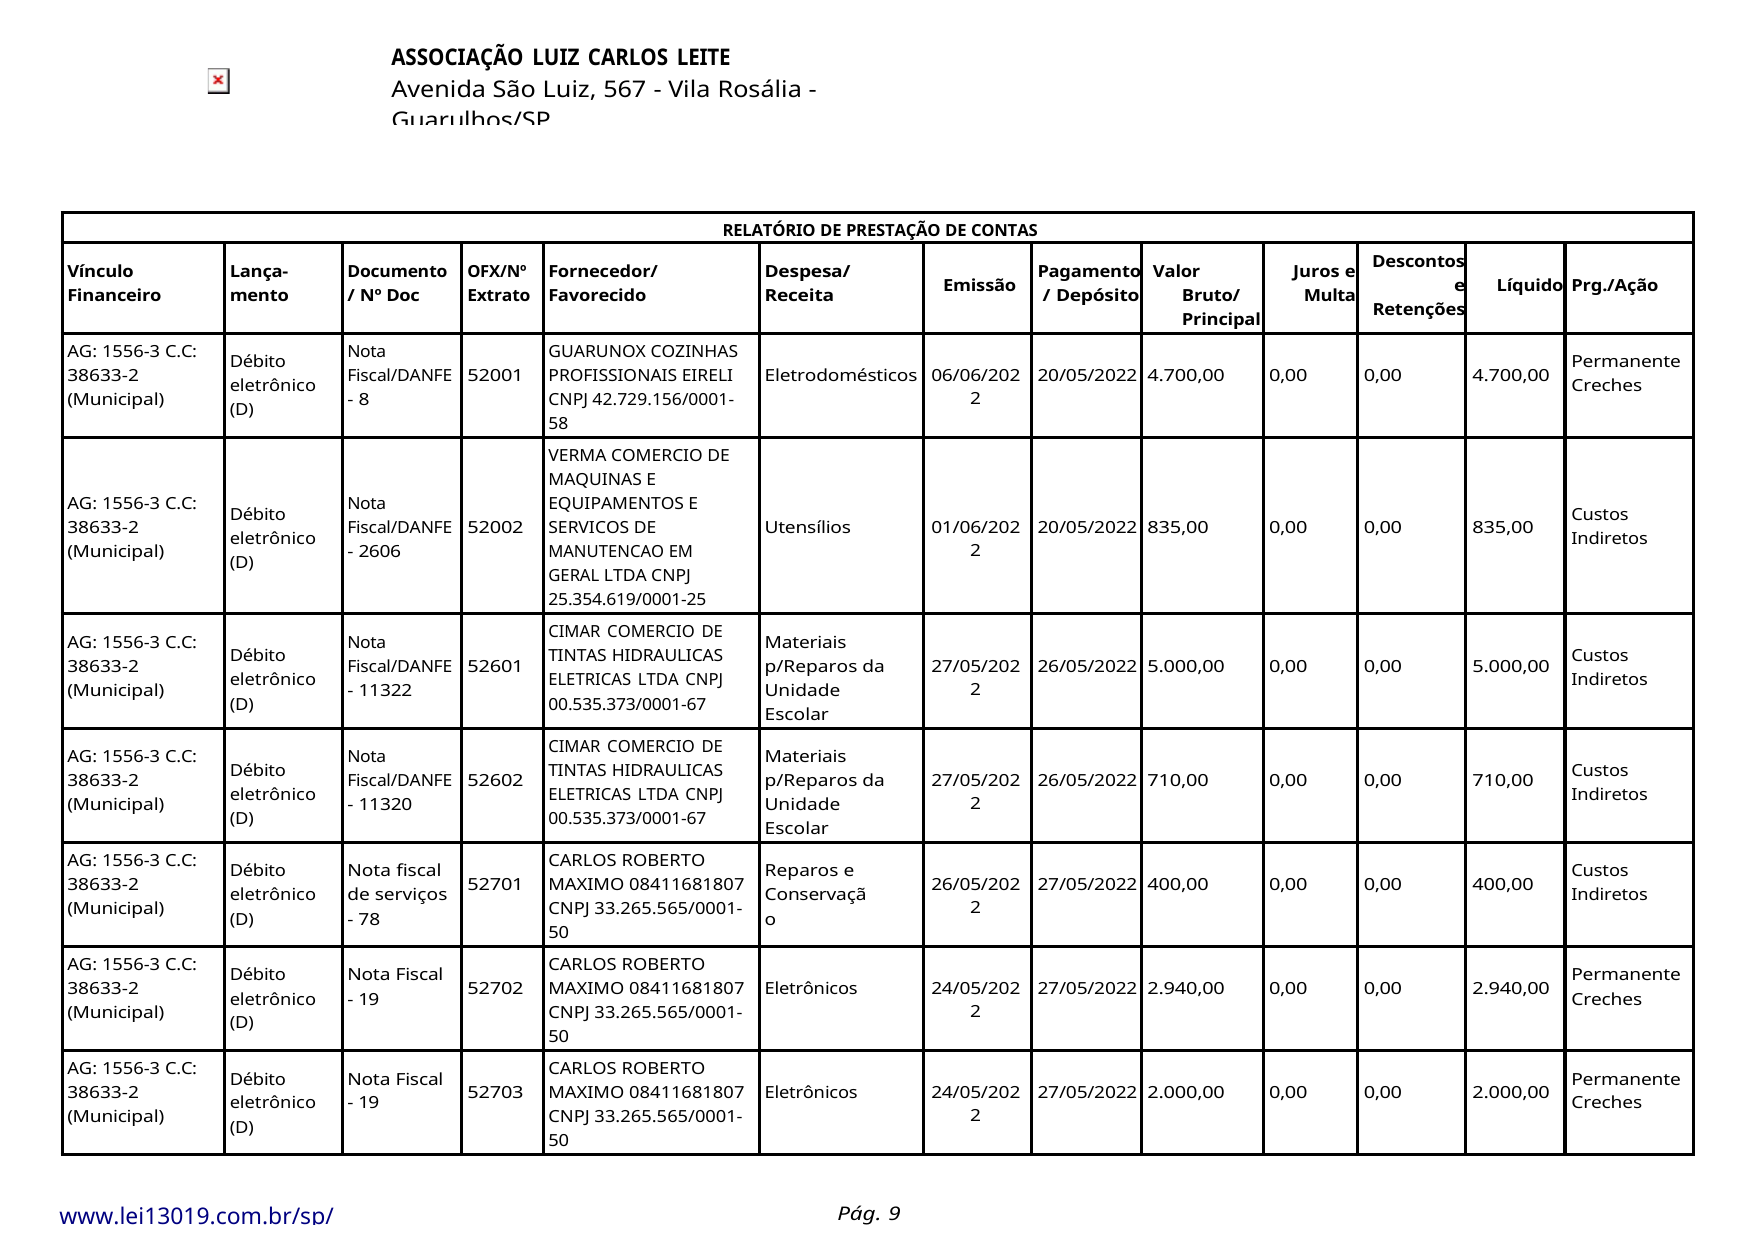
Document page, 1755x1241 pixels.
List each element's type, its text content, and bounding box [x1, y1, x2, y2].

table_cell 52002 [463, 439, 542, 612]
table_cell CARLOS ROBERTO MAXIMO 08411681807 CNPJ 33.265.565/0001-50 [545, 948, 758, 1049]
table_cell Custos Indiretos [1567, 844, 1692, 945]
table_cell Eletrônicos [761, 948, 922, 1049]
table_cell Nota Fiscal/DANFE - 11322 [344, 615, 460, 727]
table_cell 400,00 [1467, 844, 1563, 945]
table_cell 52703 [463, 1052, 542, 1153]
table_cell 0,00 [1359, 730, 1464, 841]
table_cell 26/05/2022 [925, 844, 1030, 945]
table_cell Débito eletrônico (D) [226, 615, 341, 727]
table_cell Nota Fiscal/DANFE - 8 [344, 335, 460, 436]
table_cell 52701 [463, 844, 542, 945]
table_cell Débito eletrônico (D) [226, 1052, 341, 1153]
table_cell OFX/Nº Extrato [463, 244, 542, 332]
table_cell AG: 1556-3 C.C: 38633-2 (Municipal) [64, 730, 223, 841]
table_cell 27/05/2022 [1033, 1052, 1140, 1153]
table_cell Débito eletrônico (D) [226, 844, 341, 945]
table_cell Eletrônicos [761, 1052, 922, 1153]
table_cell 52702 [463, 948, 542, 1049]
table_cell 0,00 [1359, 844, 1464, 945]
table_cell Permanente Creches [1567, 335, 1692, 436]
table_cell Pagamento / Depósito [1033, 244, 1140, 332]
table_cell 26/05/2022 [1033, 730, 1140, 841]
table_cell 2.000,00 [1467, 1052, 1563, 1153]
table_cell Custos Indiretos [1567, 730, 1692, 841]
table_cell 400,00 [1143, 844, 1262, 945]
table_cell 26/05/2022 [1033, 615, 1140, 727]
table_cell Custos Indiretos [1567, 439, 1692, 612]
table_cell 0,00 [1359, 439, 1464, 612]
table_cell 0,00 [1359, 335, 1464, 436]
table_cell AG: 1556-3 C.C: 38633-2 (Municipal) [64, 335, 223, 436]
table_cell Emissão [925, 244, 1030, 332]
table_cell CARLOS ROBERTO MAXIMO 08411681807 CNPJ 33.265.565/0001-50 [545, 844, 758, 945]
table_cell 52601 [463, 615, 542, 727]
table_cell Débito eletrônico (D) [226, 948, 341, 1049]
table_cell Nota Fiscal/DANFE - 2606 [344, 439, 460, 612]
table_cell AG: 1556-3 C.C: 38633-2 (Municipal) [64, 1052, 223, 1153]
table_cell 0,00 [1265, 948, 1356, 1049]
table_cell GUARUNOX COZINHAS PROFISSIONAIS EIRELI CNPJ 42.729.156/0001-58 [545, 335, 758, 436]
table_cell 0,00 [1359, 615, 1464, 727]
table_cell Prg./Ação [1567, 244, 1692, 332]
table_cell 0,00 [1265, 1052, 1356, 1153]
table_cell 710,00 [1143, 730, 1262, 841]
table_cell Eletrodomésticos [761, 335, 922, 436]
table_cell Juros e Multa [1265, 244, 1356, 332]
table_cell 27/05/2022 [925, 615, 1030, 727]
table_cell Permanente Creches [1567, 1052, 1692, 1153]
table_cell 2.940,00 [1467, 948, 1563, 1049]
table_cell CARLOS ROBERTO MAXIMO 08411681807 CNPJ 33.265.565/0001-50 [545, 1052, 758, 1153]
table_cell Vínculo Financeiro [64, 244, 223, 332]
table_cell Reparos e Conservação [761, 844, 922, 945]
table_cell 4.700,00 [1467, 335, 1563, 436]
table_cell 5.000,00 [1143, 615, 1262, 727]
table_cell 20/05/2022 [1033, 335, 1140, 436]
table_cell 4.700,00 [1143, 335, 1262, 436]
table_cell 2.940,00 [1143, 948, 1262, 1049]
table_header RELATÓRIO DE PRESTAÇÃO DE CONTAS [64, 214, 1692, 241]
table_cell Materiais p/Reparos da Unidade Escolar [761, 730, 922, 841]
table_cell Documento / Nº Doc [344, 244, 460, 332]
table_cell 24/05/2022 [925, 1052, 1030, 1153]
table_cell 24/05/2022 [925, 948, 1030, 1049]
table_cell 835,00 [1467, 439, 1563, 612]
table_cell 27/05/2022 [925, 730, 1030, 841]
table_cell AG: 1556-3 C.C: 38633-2 (Municipal) [64, 439, 223, 612]
table_cell Débito eletrônico (D) [226, 335, 341, 436]
table_cell Débito eletrônico (D) [226, 730, 341, 841]
table_cell 0,00 [1359, 1052, 1464, 1153]
table_cell 0,00 [1265, 335, 1356, 436]
table_cell Despesa/ Receita [761, 244, 922, 332]
table_cell 5.000,00 [1467, 615, 1563, 727]
table_cell Líquido [1467, 244, 1563, 332]
table_cell 52001 [463, 335, 542, 436]
table_cell 52602 [463, 730, 542, 841]
table_cell AG: 1556-3 C.C: 38633-2 (Municipal) [64, 948, 223, 1049]
table_cell CIMAR COMERCIO DE TINTAS HIDRAULICAS ELETRICAS LTDA CNPJ 00.535.373/0001-67 [545, 615, 758, 727]
table_cell AG: 1556-3 C.C: 38633-2 (Municipal) [64, 844, 223, 945]
table_cell 27/05/2022 [1033, 948, 1140, 1049]
table_cell 2.000,00 [1143, 1052, 1262, 1153]
table_cell Valor Bruto/ Principal [1143, 244, 1262, 332]
table_cell Nota Fiscal - 19 [344, 948, 460, 1049]
table_cell Lança- mento [226, 244, 341, 332]
table_cell 06/06/2022 [925, 335, 1030, 436]
table_cell 0,00 [1265, 844, 1356, 945]
table_cell Custos Indiretos [1567, 615, 1692, 727]
table_cell 0,00 [1265, 615, 1356, 727]
table_cell 710,00 [1467, 730, 1563, 841]
table_cell 20/05/2022 [1033, 439, 1140, 612]
table_cell 0,00 [1265, 439, 1356, 612]
table_cell CIMAR COMERCIO DE TINTAS HIDRAULICAS ELETRICAS LTDA CNPJ 00.535.373/0001-67 [545, 730, 758, 841]
table_cell Materiais p/Reparos da Unidade Escolar [761, 615, 922, 727]
table_cell Permanente Creches [1567, 948, 1692, 1049]
table_cell Descontos e Retenções [1359, 244, 1464, 332]
table_cell 27/05/2022 [1033, 844, 1140, 945]
table_cell Utensílios [761, 439, 922, 612]
table_cell 0,00 [1359, 948, 1464, 1049]
table_cell Fornecedor/ Favorecido [545, 244, 758, 332]
table_cell Débito eletrônico (D) [226, 439, 341, 612]
table_cell AG: 1556-3 C.C: 38633-2 (Municipal) [64, 615, 223, 727]
table_cell 0,00 [1265, 730, 1356, 841]
table_cell Nota Fiscal/DANFE - 11320 [344, 730, 460, 841]
table_cell VERMA COMERCIO DE MAQUINAS E EQUIPAMENTOS E SERVICOS DE MANUTENCAO EM GERAL LTDA CNPJ 25.354.619/0001-25 [545, 439, 758, 612]
table_cell 01/06/2022 [925, 439, 1030, 612]
table_cell 835,00 [1143, 439, 1262, 612]
table_cell Nota ﬁscal de serviços - 78 [344, 844, 460, 945]
table_cell Nota Fiscal - 19 [344, 1052, 460, 1153]
